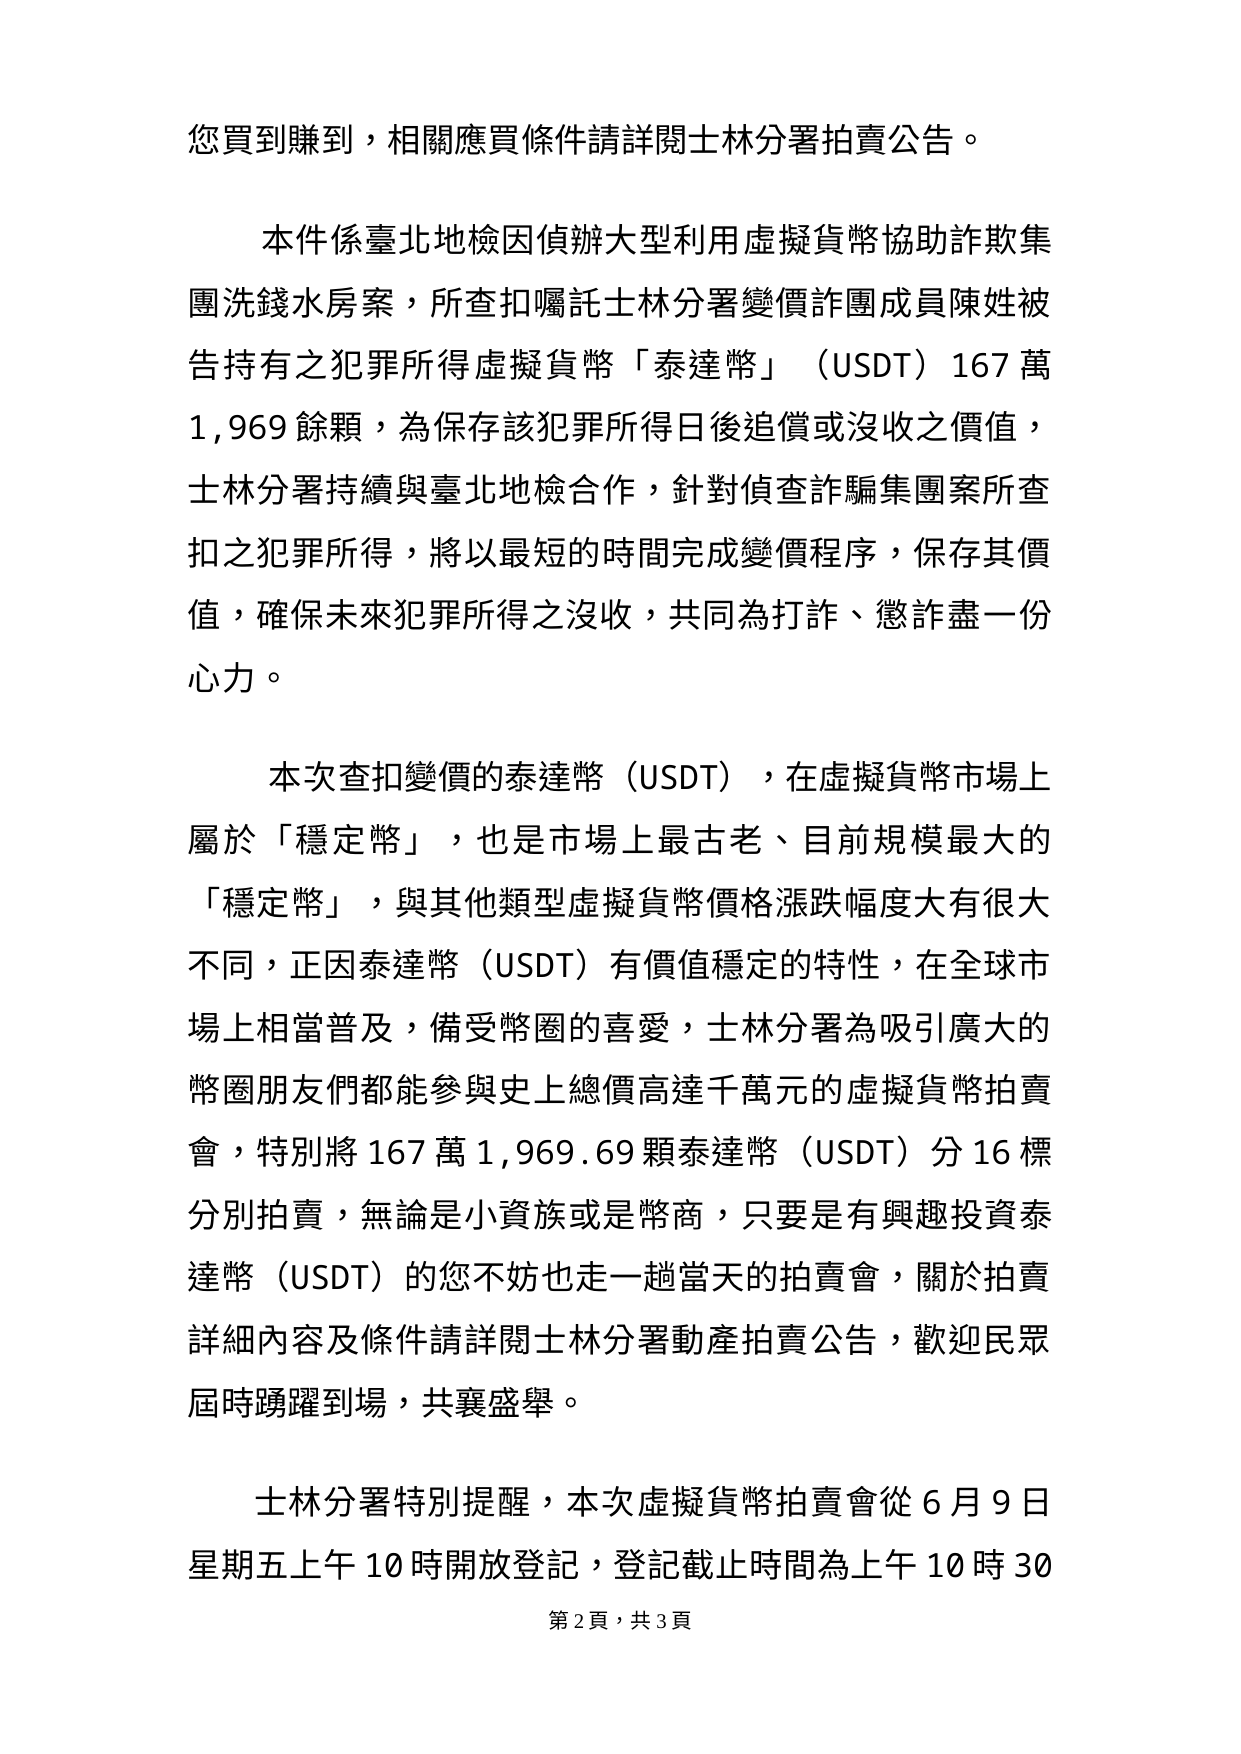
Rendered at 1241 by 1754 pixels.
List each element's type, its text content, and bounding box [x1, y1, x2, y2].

text 本次查扣變價的泰達幣（USDT），在虛擬貨幣市場上屬於「穩定幣」，也是市場上最古老、目前規模最大的「穩定幣」，與其他類型虛擬貨幣價格漲跌幅度大有很大不同，正因泰達幣（USDT）有價值穩定的特性，在全球市場上相當普及，備受幣圈的喜愛，士林分署為吸引廣大的幣圈朋友們都能參與史上總價高達千萬元的虛擬貨幣拍賣會，特別將167萬1,969.69顆泰達幣（USDT）分16標分別拍賣，無論是小資族或是幣商，只要是有興趣投資泰達幣（USDT）的您不妨也走一趟當天的拍賣會，關於拍賣詳細內容及條件請詳閱士林分署動產拍賣公告，歡迎民眾屆時踴躍到場，共襄盛舉。 [187, 734, 1053, 1421]
text 本件係臺北地檢因偵辦大型利用虛擬貨幣協助詐欺集團洗錢水房案，所查扣囑託士林分署變價詐團成員陳姓被告持有之犯罪所得虛擬貨幣「泰達幣」（USDT）167萬1,969餘顆，為保存該犯罪所得日後追償或沒收之價值，士林分署持續與臺北地檢合作，針對偵查詐騙集團案所查扣之犯罪所得，將以最短的時間完成變價程序，保存其價值，確保未來犯罪所得之沒收，共同為打詐、懲詐盡一份心力。 [187, 196, 1053, 696]
text 您買到賺到，相關應買條件請詳閱士林分署拍賣公告。 [187, 96, 1053, 159]
text 士林分署特別提醒，本次虛擬貨幣拍賣會從6月9日星期五上午10時開放登記，登記截止時間為上午10時30 [187, 1459, 1053, 1584]
